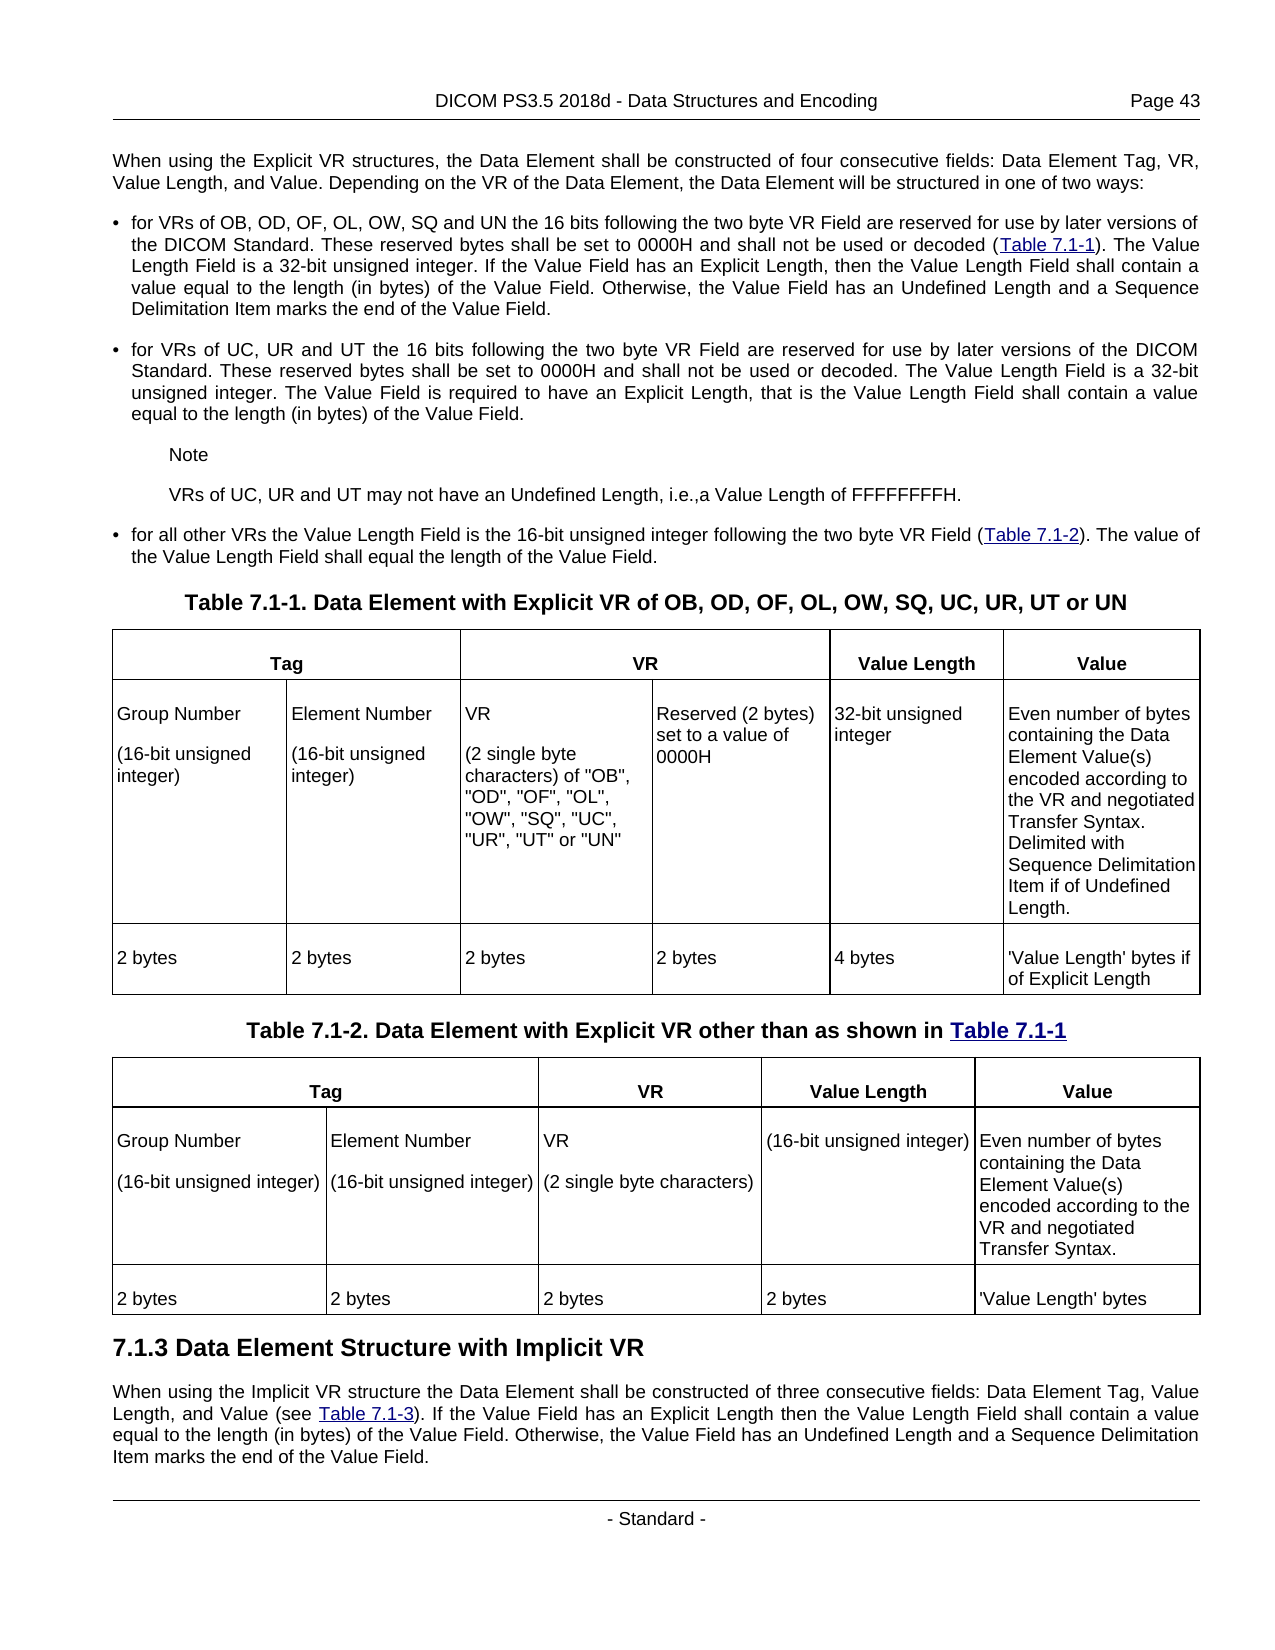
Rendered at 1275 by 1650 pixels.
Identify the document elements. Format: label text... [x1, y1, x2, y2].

table_cell 2 bytes [327, 1265, 538, 1313]
list for all other VRs the Value Length Field is the 16-bit unsigned integer following the two byte VR Field (Table 7.1-2). The value of the Value Length Field shall equal the length of the Value Field. [112, 524, 1200, 567]
table_cell 2 bytes [653, 924, 829, 994]
table_header Value [1004, 630, 1199, 679]
table_cell 'Value Length' bytes [976, 1265, 1199, 1313]
table_cell Group Number (16-bit unsigned integer) [113, 680, 286, 922]
list for VRs of UC, UR and UT the 16 bits following the two byte VR Field are reserved for use by later versions of the DICOM Standard. These reserved bytes shall be set to 0000H and shall not be used or decoded. The Value Length Field is a 32-bit unsigned integer. The Value Field is required to have an Explicit Length, that is the Value Length Field shall contain a value equal to the length (in bytes) of the Value Field. [112, 338, 1200, 425]
table_header Value [976, 1058, 1199, 1106]
text 7.1.3 Data Element Structure with Implicit VR [112, 1333, 1200, 1362]
table_cell 2 bytes [461, 924, 652, 994]
table_cell 2 bytes [113, 924, 286, 994]
table_cell 32-bit unsigned integer [831, 680, 1003, 922]
table_cell 2 bytes [539, 1265, 761, 1313]
table_cell VR (2 single byte characters) [539, 1108, 761, 1264]
text When using the Explicit VR structures, the Data Element shall be constructed of four consecutive fields: Data Element Tag, VR, Value Length, and Value. Depending on the VR of the Data Element, the Data Element will be structured in one of two ways: [112, 150, 1200, 193]
table_header Tag [113, 630, 460, 679]
table_cell Reserved (2 bytes) set to a value of 0000H [653, 680, 829, 922]
table_cell 4 bytes [831, 924, 1003, 994]
table_cell Group Number (16-bit unsigned integer) [113, 1108, 326, 1264]
table_header Value Length [831, 630, 1003, 679]
table_cell (16-bit unsigned integer) [762, 1108, 974, 1264]
table_header Value Length [762, 1058, 974, 1106]
table_header Tag [113, 1058, 538, 1106]
table_cell 2 bytes [762, 1265, 974, 1313]
text Table 7.1-2. Data Element with Explicit VR other than as shown in Table 7.1-1 [112, 1017, 1200, 1043]
text Table 7.1-1. Data Element with Explicit VR of OB, OD, OF, OL, OW, SQ, UC, UR, UT or UN [112, 590, 1200, 616]
table_cell 'Value Length' bytes if of Explicit Length [1004, 924, 1199, 994]
table_header VR [461, 630, 829, 679]
table_cell Even number of bytes containing the Data Element Value(s) encoded according to the VR and negotiated Transfer Syntax. Delimited with Sequence Delimitation Item if of Undefined Length. [1004, 680, 1199, 922]
table_cell Element Number (16-bit unsigned integer) [327, 1108, 538, 1264]
table_cell VR (2 single byte characters) of "OB", "OD", "OF", "OL", "OW", "SQ", "UC", "UR", "UT" or "UN" [461, 680, 652, 922]
table_cell Even number of bytes containing the Data Element Value(s) encoded according to the VR and negotiated Transfer Syntax. [976, 1108, 1199, 1264]
table_cell 2 bytes [113, 1265, 326, 1313]
table_cell Element Number (16-bit unsigned integer) [287, 680, 460, 922]
table_cell 2 bytes [287, 924, 460, 994]
list VRs of UC, UR and UT may not have an Undefined Length, i.e.,a Value Length of FFFFFFFFH. [150, 484, 1162, 505]
table_header VR [539, 1058, 761, 1106]
list Note [150, 443, 1162, 465]
list for VRs of OB, OD, OF, OL, OW, SQ and UN the 16 bits following the two byte VR Field are reserved for use by later versions of the DICOM Standard. These reserved bytes shall be set to 0000H and shall not be used or decoded (Table 7.1-1). The Value Length Field is a 32-bit unsigned integer. If the Value Field has an Explicit Length, then the Value Length Field shall contain a value equal to the length (in bytes) of the Value Field. Otherwise, the Value Field has an Undefined Length and a Sequence Delimitation Item marks the end of the Value Field. [112, 212, 1200, 320]
text When using the Implicit VR structure the Data Element shall be constructed of three consecutive fields: Data Element Tag, Value Length, and Value (see Table 7.1-3). If the Value Field has an Explicit Length then the Value Length Field shall contain a value equal to the length (in bytes) of the Value Field. Otherwise, the Value Field has an Undefined Length and a Sequence Delimitation Item marks the end of the Value Field. [112, 1381, 1200, 1467]
